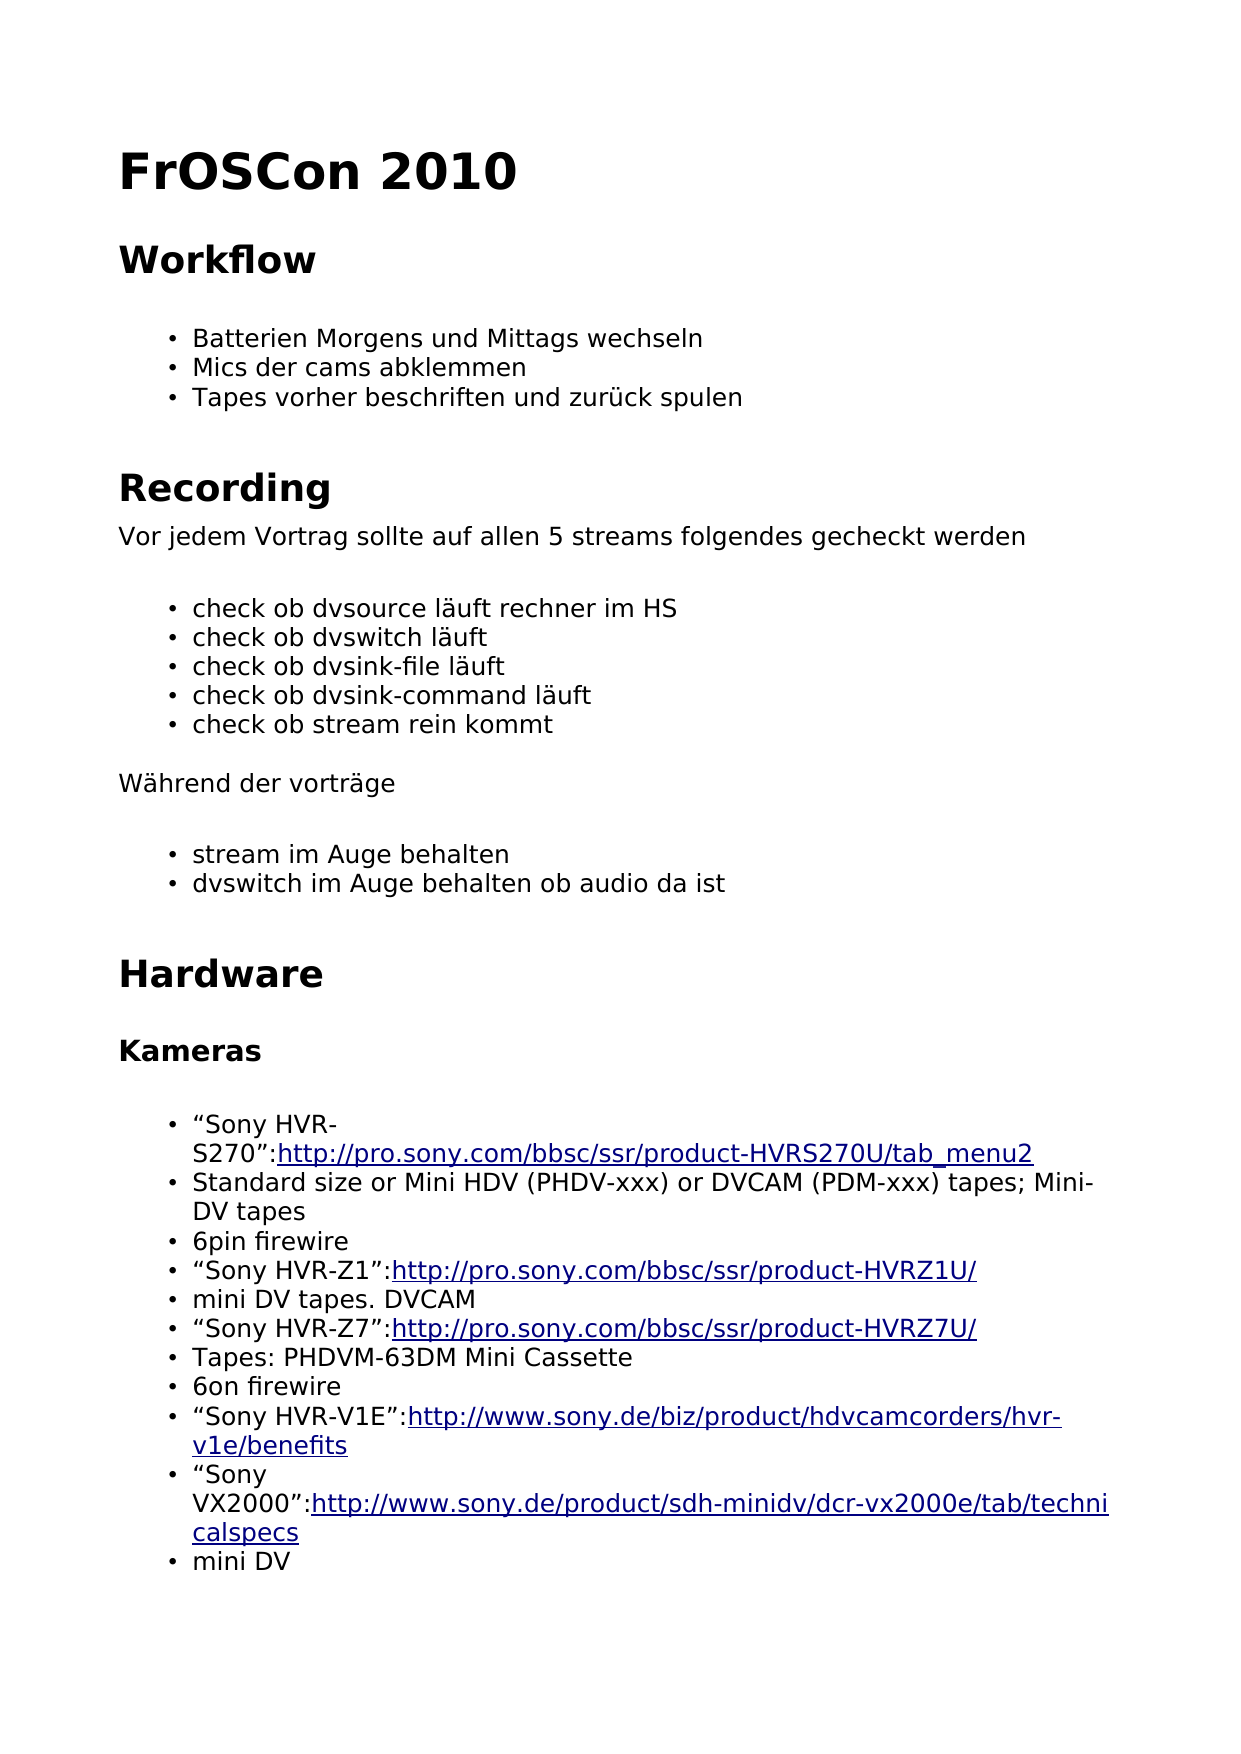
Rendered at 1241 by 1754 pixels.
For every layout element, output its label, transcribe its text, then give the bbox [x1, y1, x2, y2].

list mini DV [177, 1548, 1122, 1577]
list Tapes: PHDVM-63DM Mini Cassette [177, 1343, 1122, 1373]
list “Sony VX2000”:http://www.sony.de/product/sdh-minidv/dcr-vx2000e/tab/technicalspecs [177, 1460, 1122, 1548]
subtitle Recording [118, 466, 1122, 510]
list “Sony HVR-Z1”:http://pro.sony.com/bbsc/ssr/product-HVRZ1U/ [177, 1256, 1122, 1285]
list check ob dvsink-command läuft [177, 681, 1122, 710]
subtitle Kameras [118, 1034, 1122, 1068]
subtitle Workflow [118, 239, 1122, 282]
subtitle FrOSCon 2010 [118, 143, 1122, 201]
list Batterien Morgens und Mittags wechseln [177, 324, 1122, 354]
list “Sony HVR-S270”:http://pro.sony.com/bbsc/ssr/product-HVRS270U/tab_menu2 [177, 1110, 1122, 1168]
list check ob dvsink-file läuft [177, 652, 1122, 681]
list “Sony HVR-Z7”:http://pro.sony.com/bbsc/ssr/product-HVRZ7U/ [177, 1314, 1122, 1343]
list check ob stream rein kommt [177, 710, 1122, 739]
subtitle Hardware [118, 953, 1122, 997]
list 6on firewire [177, 1373, 1122, 1402]
list Tapes vorher beschriften und zurück spulen [177, 383, 1122, 412]
list check ob dvsource läuft rechner im HS [177, 594, 1122, 623]
list check ob dvswitch läuft [177, 623, 1122, 652]
list 6pin firewire [177, 1227, 1122, 1256]
list Mics der cams abklemmen [177, 354, 1122, 383]
list “Sony HVR-V1E”:http://www.sony.de/biz/product/hdvcamcorders/hvr-v1e/benefits [177, 1402, 1122, 1460]
list mini DV tapes. DVCAM [177, 1285, 1122, 1314]
text Vor jedem Vortrag sollte auf allen 5 streams folgendes gecheckt werden [118, 523, 1122, 552]
list dvswitch im Auge behalten ob audio da ist [177, 869, 1122, 898]
list stream im Auge behalten [177, 840, 1122, 869]
text Während der vorträge [118, 769, 1122, 798]
list Standard size or Mini HDV (PHDV-xxx) or DVCAM (PDM-xxx) tapes; Mini-DV tapes [177, 1168, 1122, 1227]
